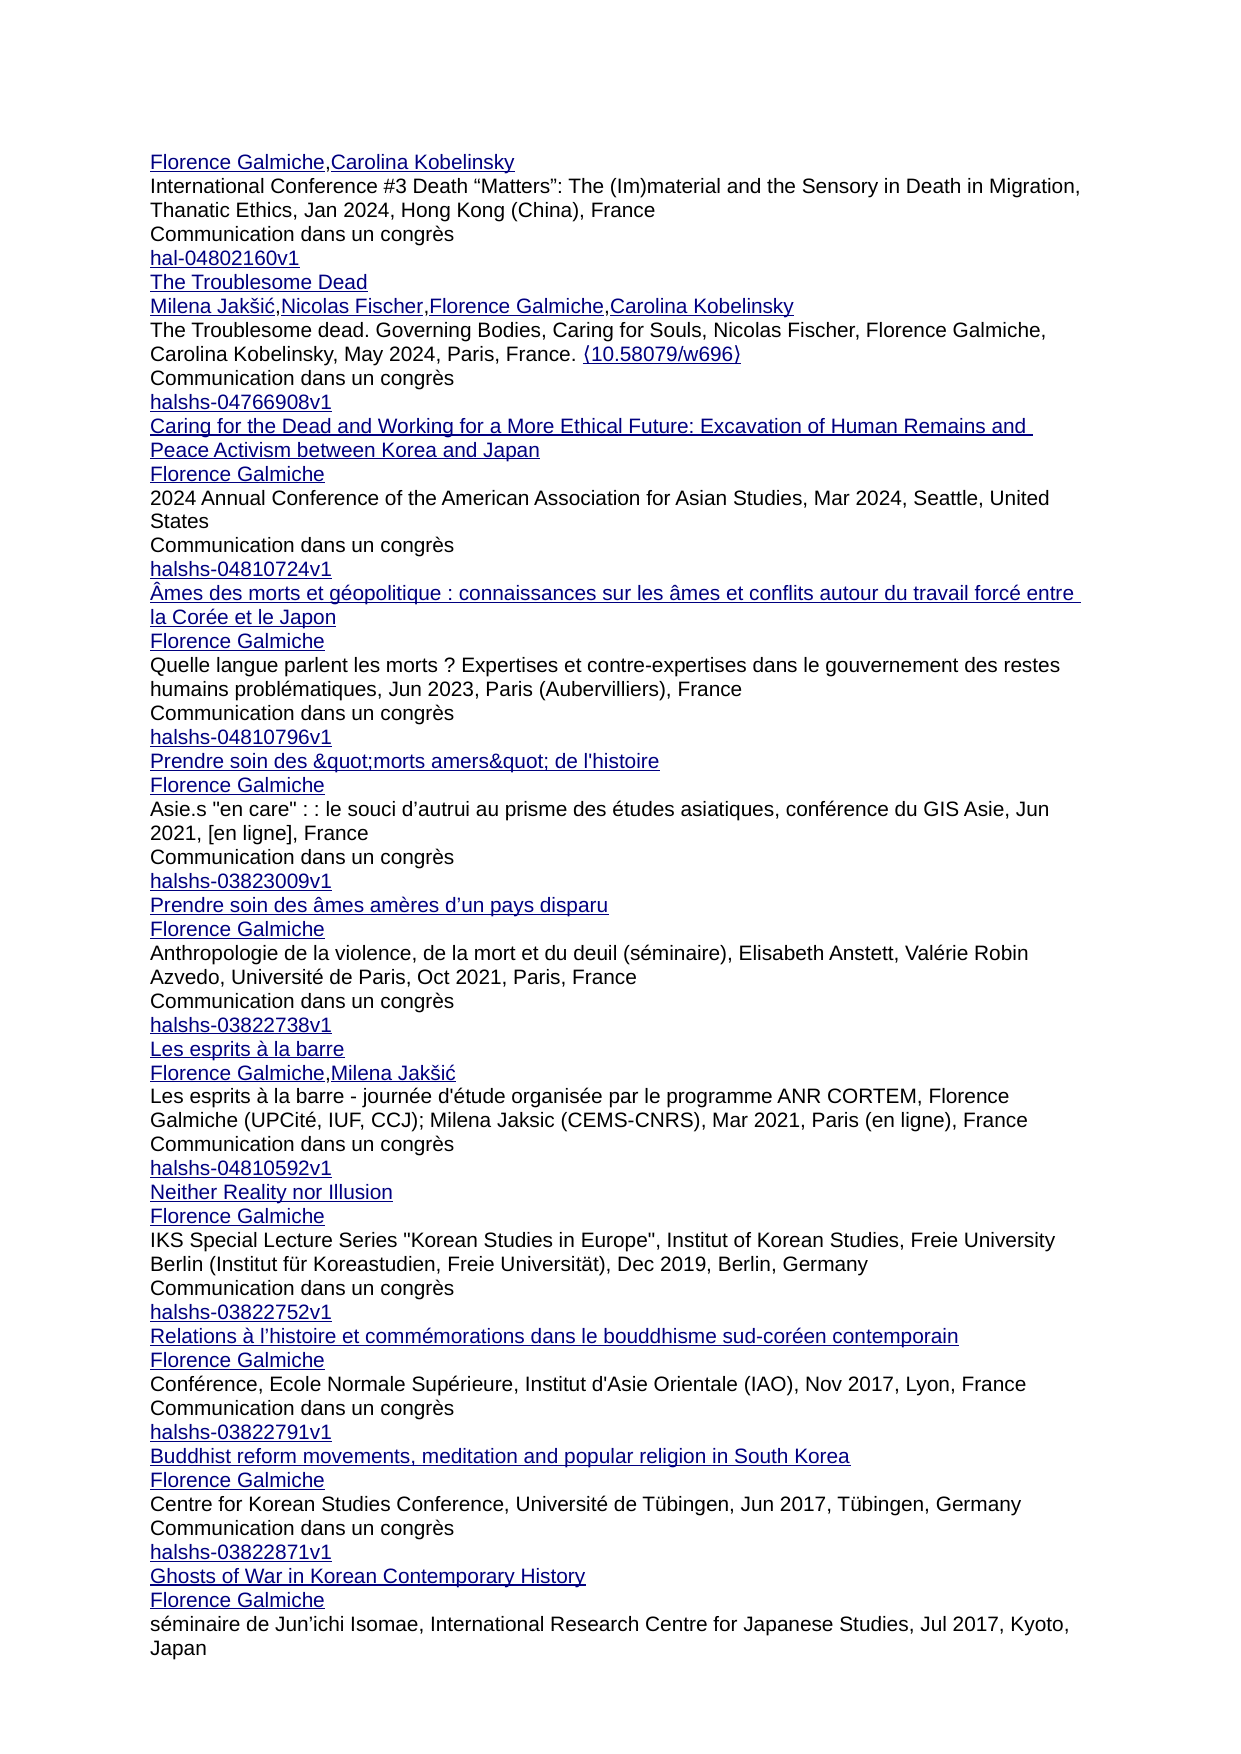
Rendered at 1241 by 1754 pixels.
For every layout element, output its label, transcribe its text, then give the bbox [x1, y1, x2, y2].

table_cell Caring for the Dead and Working for a More Ethical Future: Excavation of Human Remains and Peace Activism between Korea and Japan Florence Galmiche 2024 Annual Conference of the American Association for Asian Studies, Mar 2024, Seattle, United States Communication dans un congrès halshs-04810724v1 [150, 414, 1090, 581]
table_cell Prendre soin des &quot;morts amers&quot; de l'histoire Florence Galmiche Asie.s "en care" : : le souci d’autrui au prisme des études asiatiques, conférence du GIS Asie, Jun 2021, [en ligne], France Communication dans un congrès halshs-03823009v1 [150, 749, 1090, 893]
table_cell Âmes des morts et géopolitique : connaissances sur les âmes et conflits autour du travail forcé entre la Corée et le Japon Florence Galmiche Quelle langue parlent les morts ? Expertises et contre-expertises dans le gouvernement des restes humains problématiques, Jun 2023, Paris (Aubervilliers), France Communication dans un congrès halshs-04810796v1 [150, 581, 1090, 749]
table_cell Buddhist reform movements, meditation and popular religion in South Korea Florence Galmiche Centre for Korean Studies Conference, Université de Tübingen, Jun 2017, Tübingen, Germany Communication dans un congrès halshs-03822871v1 [150, 1444, 1090, 1563]
table_cell Les esprits à la barre Florence Galmiche,Milena Jakšić Les esprits à la barre - journée d'étude organisée par le programme ANR CORTEM, Florence Galmiche (UPCité, IUF, CCJ); Milena Jaksic (CEMS-CNRS), Mar 2021, Paris (en ligne), France Communication dans un congrès halshs-04810592v1 [150, 1036, 1090, 1180]
table_cell Florence Galmiche,Carolina Kobelinsky International Conference #3 Death “Matters”: The (Im)material and the Sensory in Death in Migration, Thanatic Ethics, Jan 2024, Hong Kong (China), France Communication dans un congrès hal-04802160v1 [150, 150, 1090, 270]
table_cell Ghosts of War in Korean Contemporary History Florence Galmiche séminaire de Jun’ichi Isomae, International Research Centre for Japanese Studies, Jul 2017, Kyoto, Japan [150, 1564, 1090, 1659]
table_cell Relations à l’histoire et commémorations dans le bouddhisme sud-coréen contemporain Florence Galmiche Conférence, Ecole Normale Supérieure, Institut d'Asie Orientale (IAO), Nov 2017, Lyon, France Communication dans un congrès halshs-03822791v1 [150, 1324, 1090, 1444]
table_cell Neither Reality nor Illusion Florence Galmiche IKS Special Lecture Series "Korean Studies in Europe", Institut of Korean Studies, Freie University Berlin (Institut für Koreastudien, Freie Universität), Dec 2019, Berlin, Germany Communication dans un congrès halshs-03822752v1 [150, 1180, 1090, 1324]
table_cell The Troublesome Dead Milena Jakšić,Nicolas Fischer,Florence Galmiche,Carolina Kobelinsky The Troublesome dead. Governing Bodies, Caring for Souls, Nicolas Fischer, Florence Galmiche, Carolina Kobelinsky, May 2024, Paris, France. ⟨10.58079/w696⟩ Communication dans un congrès halshs-04766908v1 [150, 270, 1090, 413]
table_cell Prendre soin des âmes amères d’un pays disparu Florence Galmiche Anthropologie de la violence, de la mort et du deuil (séminaire), Elisabeth Anstett, Valérie Robin Azvedo, Université de Paris, Oct 2021, Paris, France Communication dans un congrès halshs-03822738v1 [150, 893, 1090, 1036]
